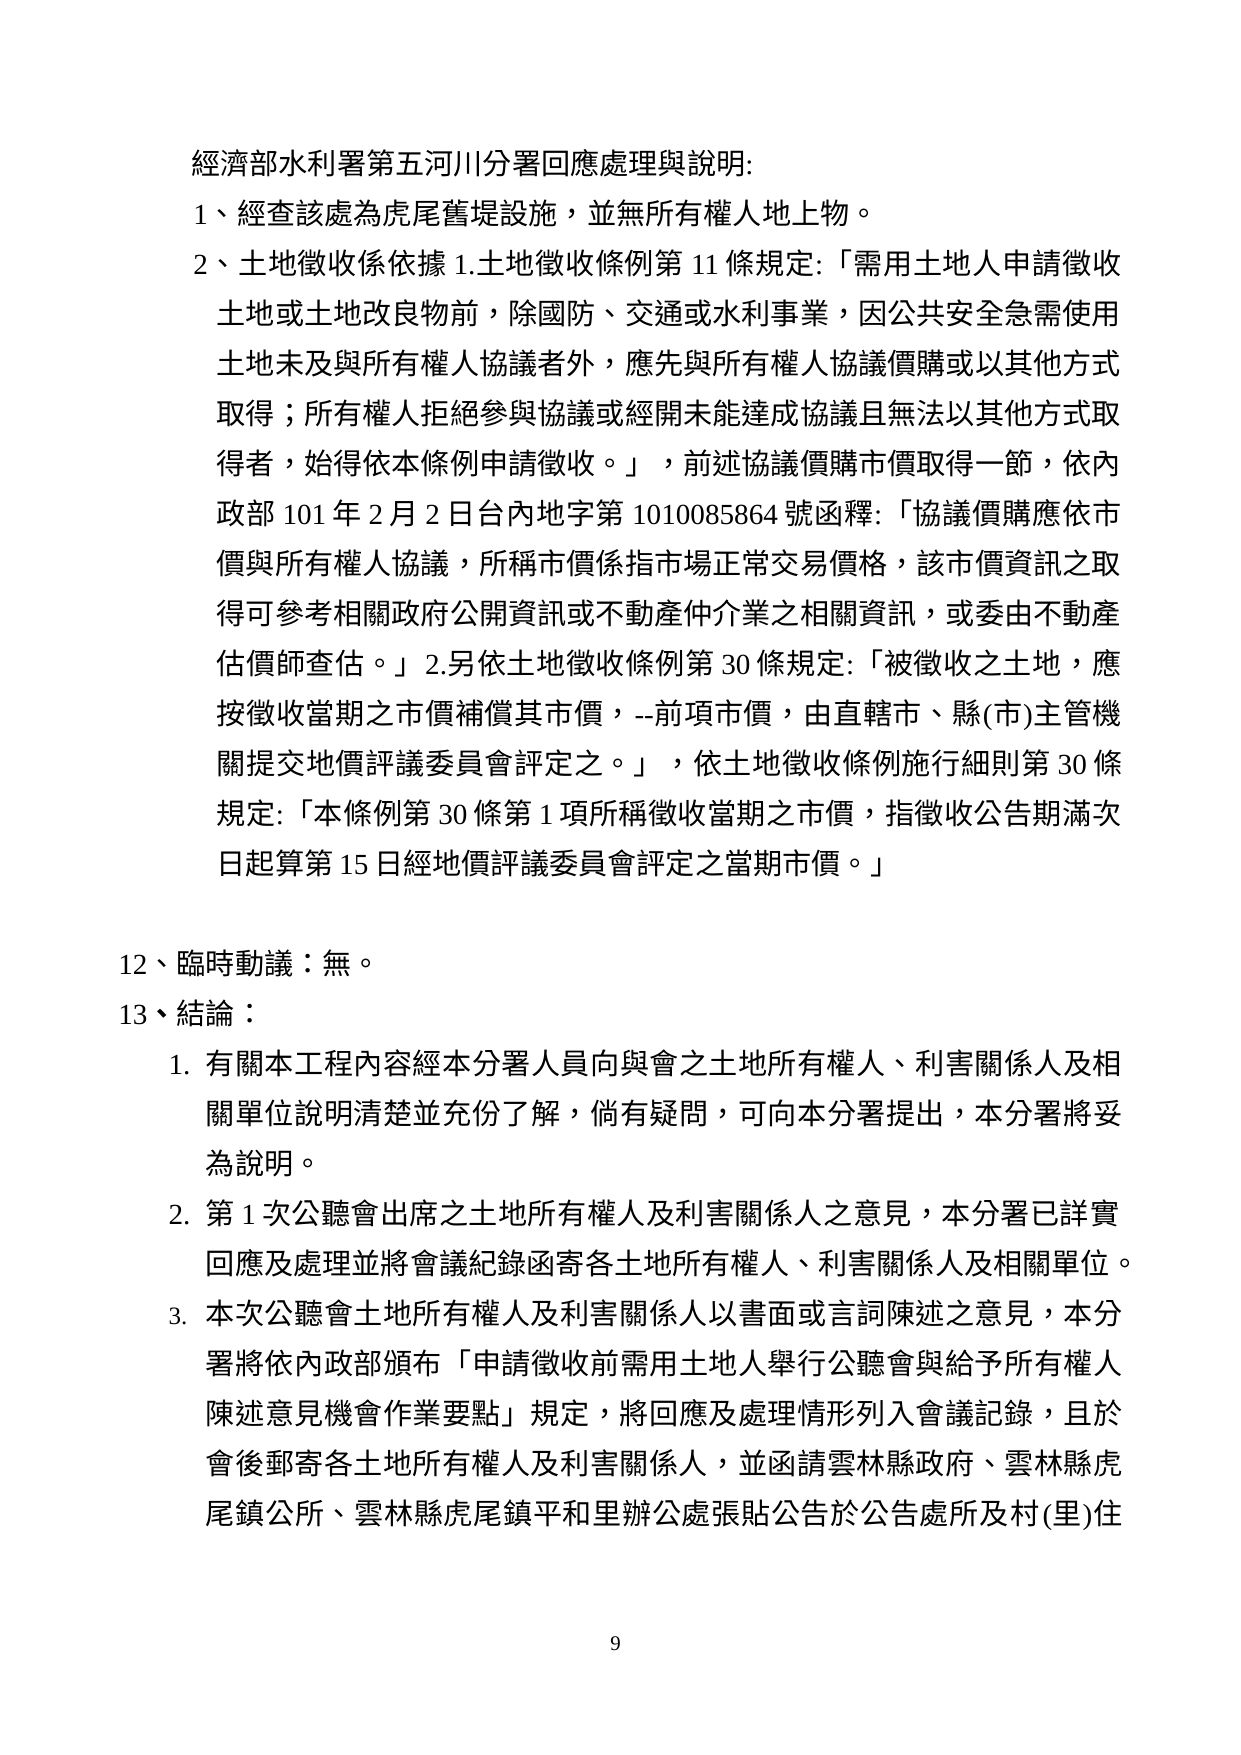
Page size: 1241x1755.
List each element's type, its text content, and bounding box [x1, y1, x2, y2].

list 本次公聽會土地所有權人及利害關係人以書面或言詞陳述之意見，本分署將依內政部頒布「申請徵收前需用土地人舉行公聽會與給予所有權人陳述意見機會作業要點」規定，將回應及處理情形列入會議記錄，且於會後郵寄各土地所有權人及利害關係人，並函請雲林縣政府、雲林縣虎尾鎮公所、雲林縣虎尾鎮平和里辦公處張貼公告於公告處所及村(里)住 [168, 1284, 1122, 1534]
text 經濟部水利署第五河川分署回應處理與說明: [118, 134, 1122, 184]
text 2、土地徵收係依據1.土地徵收條例第11條規定:「需用土地人申請徵收土地或土地改良物前，除國防、交通或水利事業，因公共安全急需使用土地未及與所有權人協議者外，應先與所有權人協議價購或以其他方式取得；所有權人拒絕參與協議或經開未能達成協議且無法以其他方式取得者，始得依本條例申請徵收。」，前述協議價購市價取得一節，依內政部101年2月2日台內地字第1010085864號函釋:「協議價購應依市價與所有權人協議，所稱市價係指市場正常交易價格，該市價資訊之取得可參考相關政府公開資訊或不動產仲介業之相關資訊，或委由不動產估價師查估。」2.另依土地徵收條例第30條規定:「被徵收之土地，應按徵收當期之市價補償其市價，--前項市價，由直轄市、縣(市)主管機關提交地價評議委員會評定之。」，依土地徵收條例施行細則第30條規定:「本條例第30條第1項所稱徵收當期之市價，指徵收公告期滿次日起算第15日經地價評議委員會評定之當期市價。」 [193, 234, 1122, 884]
text 1、經查該處為虎尾舊堤設施，並無所有權人地上物。 [193, 184, 1122, 234]
list 有關本工程內容經本分署人員向與會之土地所有權人、利害關係人及相關單位說明清楚並充份了解，倘有疑問，可向本分署提出，本分署將妥為說明。 [168, 1034, 1122, 1184]
list 第1次公聽會出席之土地所有權人及利害關係人之意見，本分署已詳實回應及處理並將會議紀錄函寄各土地所有權人、利害關係人及相關單位。 [168, 1184, 1122, 1284]
text 13、結論： [118, 984, 1122, 1034]
text 12、臨時動議：無。 [118, 934, 1122, 984]
